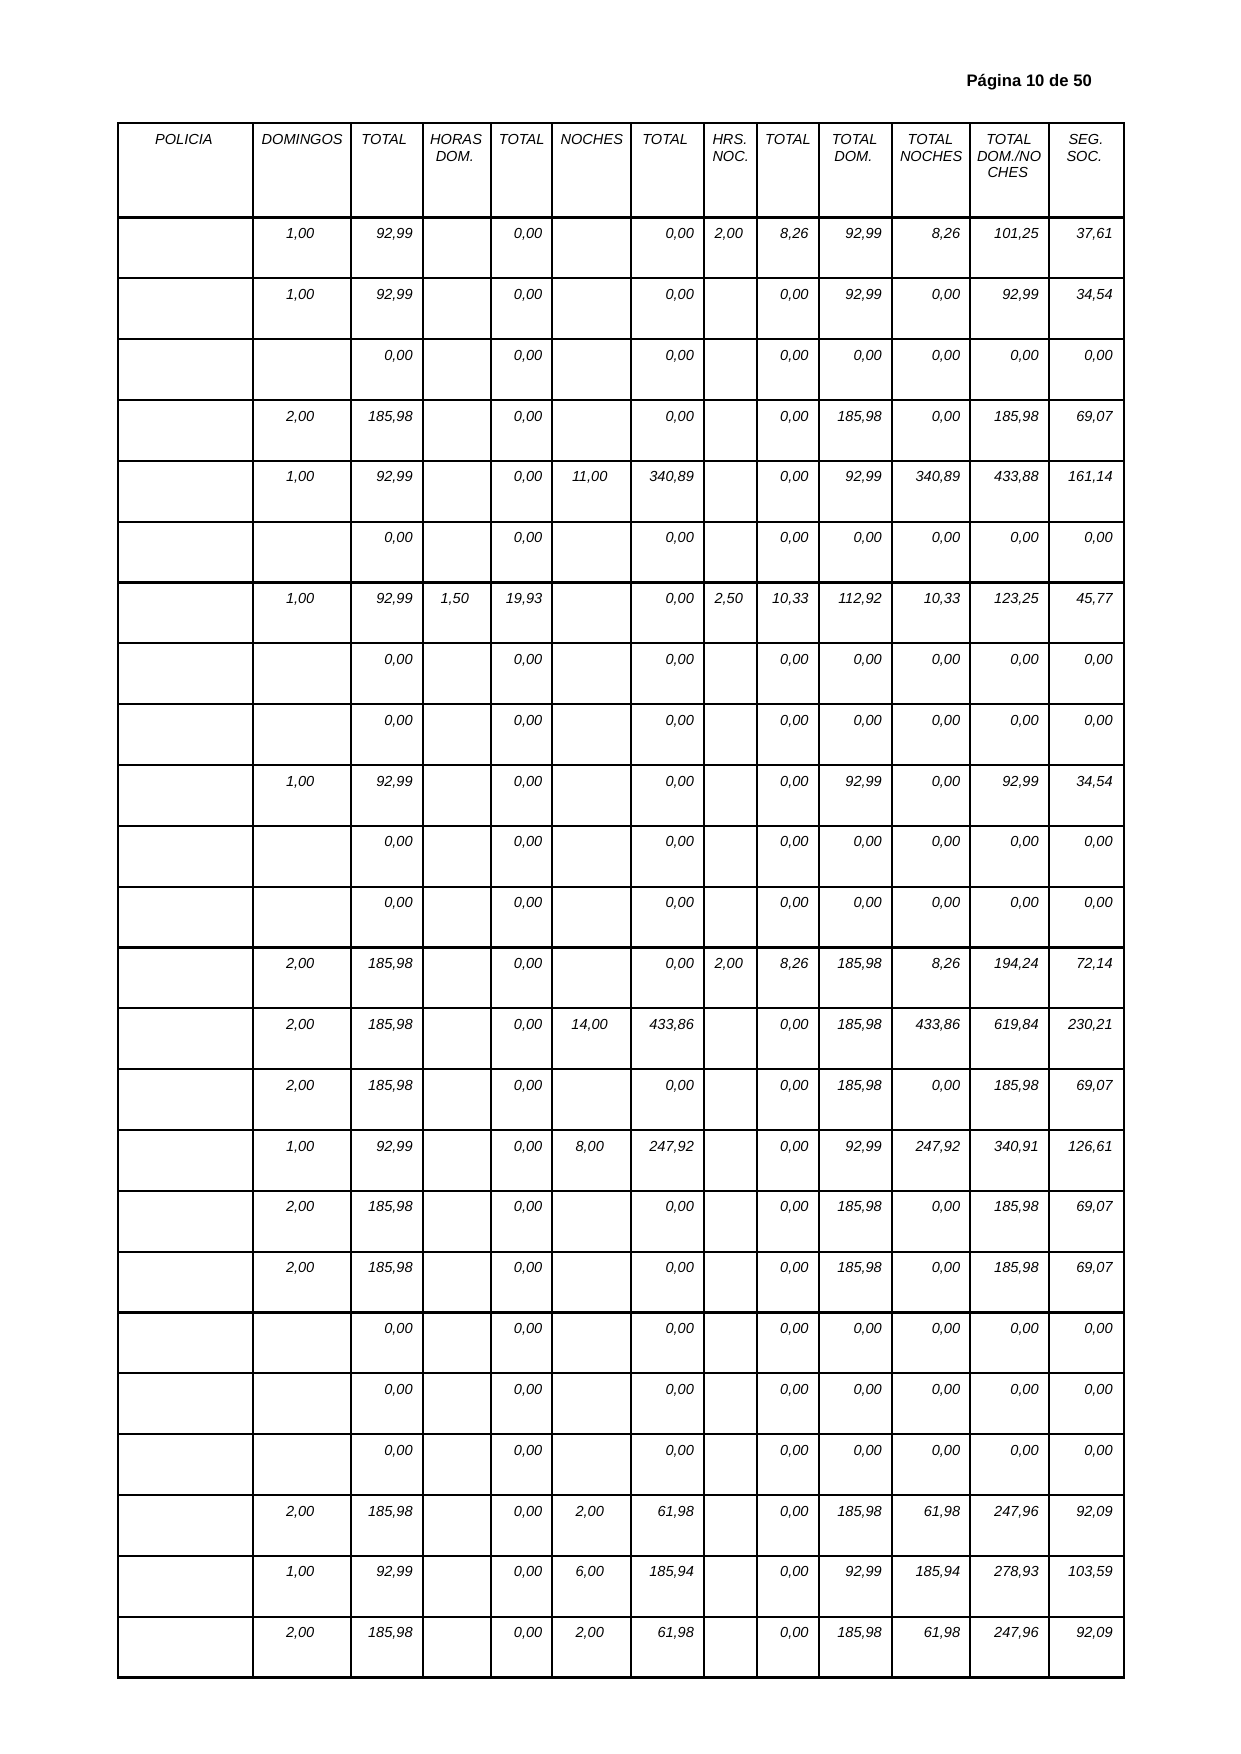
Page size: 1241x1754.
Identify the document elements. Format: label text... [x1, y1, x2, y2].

table_cell 0,00 [758, 1496, 818, 1555]
table_cell 0,00 [893, 1435, 969, 1494]
table_cell 6,00 [553, 1557, 630, 1616]
table_cell 1,00 [254, 219, 350, 277]
table_cell 185,98 [352, 1070, 422, 1129]
table_cell [119, 584, 252, 642]
table_cell 1,00 [254, 584, 350, 642]
table_cell 0,00 [758, 462, 818, 521]
table_cell 619,84 [971, 1009, 1048, 1068]
table_cell 0,00 [758, 766, 818, 825]
table_cell [424, 1192, 490, 1251]
table_cell 92,09 [1050, 1618, 1123, 1676]
table_cell 34,54 [1050, 766, 1123, 825]
table_cell [119, 1314, 252, 1372]
table_cell 247,92 [632, 1131, 703, 1190]
table_cell 0,00 [758, 523, 818, 581]
table_cell [553, 340, 630, 399]
table_cell 0,00 [1050, 644, 1123, 703]
table_cell [254, 827, 350, 886]
table_cell [254, 888, 350, 946]
table_cell 0,00 [893, 523, 969, 581]
table_cell [553, 1192, 630, 1251]
table_cell 161,14 [1050, 462, 1123, 521]
table_cell [705, 523, 756, 581]
table_cell 0,00 [632, 219, 703, 277]
table_cell 0,00 [893, 279, 969, 338]
table_cell 0,00 [352, 644, 422, 703]
table_cell [553, 644, 630, 703]
table_cell [119, 949, 252, 1007]
table_cell 0,00 [971, 1374, 1048, 1433]
table_cell 0,00 [632, 1314, 703, 1372]
table_cell 0,00 [632, 1192, 703, 1251]
table_cell [705, 1557, 756, 1616]
table_cell 2,00 [254, 1496, 350, 1555]
table_cell 0,00 [492, 705, 551, 764]
table_cell 0,00 [492, 401, 551, 460]
table_cell 19,93 [492, 584, 551, 642]
table_cell [254, 340, 350, 399]
table_cell 0,00 [758, 1253, 818, 1311]
table_cell 112,92 [820, 584, 891, 642]
table_cell 0,00 [632, 1435, 703, 1494]
table_cell 0,00 [1050, 1374, 1123, 1433]
table_cell 126,61 [1050, 1131, 1123, 1190]
table_cell 433,88 [971, 462, 1048, 521]
table_cell [424, 705, 490, 764]
table_cell [705, 705, 756, 764]
table_cell 2,00 [553, 1618, 630, 1676]
table_header HRS. NOC. [705, 124, 756, 216]
table_cell 0,00 [893, 1314, 969, 1372]
table_cell 0,00 [758, 1435, 818, 1494]
table_cell 0,00 [492, 1009, 551, 1068]
table_cell 185,98 [820, 1618, 891, 1676]
table_cell [424, 340, 490, 399]
table_cell 1,00 [254, 1131, 350, 1190]
table_cell [553, 888, 630, 946]
table_cell [553, 949, 630, 1007]
table_cell [553, 705, 630, 764]
table_cell 0,00 [632, 279, 703, 338]
table_cell 123,25 [971, 584, 1048, 642]
table_cell [705, 1070, 756, 1129]
table_cell [705, 1253, 756, 1311]
table_cell 0,00 [758, 401, 818, 460]
table_cell [119, 1435, 252, 1494]
table_cell 0,00 [632, 888, 703, 946]
table_cell 0,00 [758, 1557, 818, 1616]
table_cell 0,00 [492, 279, 551, 338]
table_cell [119, 1192, 252, 1251]
table_cell [119, 401, 252, 460]
table_cell 34,54 [1050, 279, 1123, 338]
table_cell 0,00 [758, 1314, 818, 1372]
table_cell 0,00 [492, 1192, 551, 1251]
table_cell 0,00 [893, 340, 969, 399]
table_cell 0,00 [758, 1374, 818, 1433]
table_cell 185,98 [971, 1192, 1048, 1251]
table_cell 185,98 [820, 401, 891, 460]
table_cell 0,00 [492, 1253, 551, 1311]
table_cell 0,00 [893, 1192, 969, 1251]
table_cell [553, 523, 630, 581]
table_cell [424, 644, 490, 703]
table_cell 0,00 [632, 827, 703, 886]
table_cell 0,00 [758, 827, 818, 886]
table_cell 0,00 [1050, 888, 1123, 946]
table_cell [424, 1253, 490, 1311]
table_cell [705, 340, 756, 399]
table_cell [705, 1192, 756, 1251]
table_cell 1,50 [424, 584, 490, 642]
table_cell 61,98 [632, 1618, 703, 1676]
table_cell 185,98 [820, 1070, 891, 1129]
table_cell 185,98 [352, 1496, 422, 1555]
table_cell [119, 340, 252, 399]
table_cell [705, 766, 756, 825]
table_cell [553, 1314, 630, 1372]
table_cell [553, 1070, 630, 1129]
table_cell 185,98 [820, 1253, 891, 1311]
table_cell 0,00 [352, 705, 422, 764]
table_cell [553, 827, 630, 886]
table_cell [119, 1496, 252, 1555]
table_cell 0,00 [820, 523, 891, 581]
table_cell [705, 1374, 756, 1433]
table_cell [119, 1374, 252, 1433]
table_cell [553, 401, 630, 460]
table_cell 340,89 [632, 462, 703, 521]
table_header TOTAL DOM./NOCHES [971, 124, 1048, 216]
table_cell 92,99 [352, 1131, 422, 1190]
table_cell 433,86 [632, 1009, 703, 1068]
table_cell 185,94 [632, 1557, 703, 1616]
table_cell 0,00 [632, 949, 703, 1007]
table_cell 0,00 [632, 705, 703, 764]
table_cell 0,00 [1050, 1435, 1123, 1494]
table_cell 0,00 [492, 1557, 551, 1616]
table_cell 0,00 [352, 1435, 422, 1494]
table_cell 0,00 [492, 1374, 551, 1433]
table_cell 1,00 [254, 462, 350, 521]
table_cell 185,98 [971, 401, 1048, 460]
table_cell 92,99 [352, 219, 422, 277]
table_cell [254, 705, 350, 764]
table_cell [119, 705, 252, 764]
table_cell [553, 219, 630, 277]
table_cell 92,99 [820, 279, 891, 338]
table_cell [119, 1070, 252, 1129]
table_cell 0,00 [971, 888, 1048, 946]
table_cell 69,07 [1050, 1070, 1123, 1129]
table_cell 0,00 [971, 340, 1048, 399]
table_cell 0,00 [492, 523, 551, 581]
table_cell 0,00 [758, 279, 818, 338]
table_cell 92,99 [820, 219, 891, 277]
table_cell [254, 523, 350, 581]
table_cell 92,99 [352, 584, 422, 642]
table_cell 0,00 [1050, 523, 1123, 581]
table_cell 0,00 [632, 1374, 703, 1433]
table_header POLICIA [119, 124, 252, 216]
table_cell 2,50 [705, 584, 756, 642]
table_cell 340,91 [971, 1131, 1048, 1190]
table_cell [553, 279, 630, 338]
table_cell 92,99 [820, 766, 891, 825]
table_cell [553, 584, 630, 642]
table_cell [553, 1435, 630, 1494]
table_cell 10,33 [758, 584, 818, 642]
table_cell 0,00 [492, 766, 551, 825]
table_cell [705, 462, 756, 521]
table_header TOTAL [492, 124, 551, 216]
table_cell 0,00 [820, 1374, 891, 1433]
table_cell 0,00 [492, 1131, 551, 1190]
table_header TOTAL NOCHES [893, 124, 969, 216]
table_cell 0,00 [758, 340, 818, 399]
table_cell 0,00 [352, 1314, 422, 1372]
table_cell 8,26 [893, 949, 969, 1007]
table_cell 0,00 [893, 1253, 969, 1311]
table_cell 0,00 [492, 1435, 551, 1494]
table_cell 0,00 [632, 340, 703, 399]
table_header TOTAL DOM. [820, 124, 891, 216]
table_cell 8,00 [553, 1131, 630, 1190]
table_cell 11,00 [553, 462, 630, 521]
table_cell [553, 1253, 630, 1311]
table_cell 10,33 [893, 584, 969, 642]
table_cell 8,26 [758, 949, 818, 1007]
table_cell 0,00 [971, 705, 1048, 764]
table_cell 2,00 [254, 1070, 350, 1129]
table_cell [553, 1374, 630, 1433]
table_cell 0,00 [820, 340, 891, 399]
table_cell 0,00 [820, 1314, 891, 1372]
table_cell 69,07 [1050, 1192, 1123, 1251]
table_cell 194,24 [971, 949, 1048, 1007]
table_cell 0,00 [352, 888, 422, 946]
table_cell 92,99 [352, 1557, 422, 1616]
table_cell 0,00 [632, 401, 703, 460]
table_header DOMINGOS [254, 124, 350, 216]
table_cell 0,00 [758, 1070, 818, 1129]
table_cell 8,26 [758, 219, 818, 277]
table_cell [705, 1314, 756, 1372]
table_cell [424, 462, 490, 521]
table_cell 0,00 [492, 827, 551, 886]
table_cell [424, 1314, 490, 1372]
table_cell 0,00 [758, 644, 818, 703]
table_cell 185,98 [820, 1496, 891, 1555]
table_cell [705, 1496, 756, 1555]
table_cell 2,00 [705, 219, 756, 277]
table_header HORAS DOM. [424, 124, 490, 216]
table_cell 185,98 [352, 1253, 422, 1311]
table_cell 0,00 [492, 1618, 551, 1676]
table_cell [705, 827, 756, 886]
table_cell 185,98 [971, 1070, 1048, 1129]
table_cell 0,00 [893, 644, 969, 703]
table_cell 0,00 [492, 219, 551, 277]
table_cell 0,00 [632, 1070, 703, 1129]
table_cell 8,26 [893, 219, 969, 277]
table_cell 0,00 [632, 523, 703, 581]
table_cell 61,98 [893, 1496, 969, 1555]
table_cell 92,99 [352, 279, 422, 338]
table_cell 0,00 [971, 1435, 1048, 1494]
table_cell 2,00 [705, 949, 756, 1007]
table_cell [119, 1009, 252, 1068]
table_cell 0,00 [820, 827, 891, 886]
table_cell 92,99 [820, 1557, 891, 1616]
table_cell 0,00 [352, 523, 422, 581]
table_cell [119, 219, 252, 277]
table_cell 2,00 [553, 1496, 630, 1555]
table_cell 2,00 [254, 1253, 350, 1311]
table_cell 0,00 [758, 1131, 818, 1190]
table_cell [424, 1374, 490, 1433]
table_cell 0,00 [758, 888, 818, 946]
table_cell [119, 462, 252, 521]
table_cell 0,00 [893, 1374, 969, 1433]
table_cell [705, 888, 756, 946]
table_cell 0,00 [820, 888, 891, 946]
table_cell 0,00 [758, 705, 818, 764]
table_cell [424, 523, 490, 581]
table_cell 0,00 [1050, 340, 1123, 399]
table_header TOTAL [758, 124, 818, 216]
table_cell [119, 1557, 252, 1616]
table_cell 185,98 [352, 1192, 422, 1251]
table_cell 0,00 [893, 827, 969, 886]
table_cell 0,00 [758, 1192, 818, 1251]
table_cell 0,00 [893, 888, 969, 946]
table_cell [119, 766, 252, 825]
table_cell [119, 279, 252, 338]
table_cell 278,93 [971, 1557, 1048, 1616]
table_cell 1,00 [254, 1557, 350, 1616]
table_cell [254, 1374, 350, 1433]
table_cell 61,98 [632, 1496, 703, 1555]
table_cell [424, 1009, 490, 1068]
table_cell [119, 644, 252, 703]
table_cell 101,25 [971, 219, 1048, 277]
table_cell [424, 1131, 490, 1190]
table_cell [705, 279, 756, 338]
table_cell 2,00 [254, 949, 350, 1007]
table_header TOTAL [632, 124, 703, 216]
table_cell 0,00 [893, 766, 969, 825]
table_cell [424, 888, 490, 946]
table_cell 247,96 [971, 1618, 1048, 1676]
table_cell 92,99 [820, 462, 891, 521]
table_header TOTAL [352, 124, 422, 216]
table_cell [254, 1435, 350, 1494]
table_cell [424, 1496, 490, 1555]
table_cell 69,07 [1050, 401, 1123, 460]
table_cell 0,00 [893, 705, 969, 764]
table_header SEG. SOC. [1050, 124, 1123, 216]
table_cell [553, 766, 630, 825]
table_cell 0,00 [971, 523, 1048, 581]
table_cell 185,98 [352, 949, 422, 1007]
table_cell [705, 1009, 756, 1068]
table_cell 103,59 [1050, 1557, 1123, 1616]
table_cell 0,00 [1050, 1314, 1123, 1372]
table_cell 0,00 [758, 1009, 818, 1068]
table_cell 0,00 [971, 827, 1048, 886]
table_cell 0,00 [492, 644, 551, 703]
table_cell [424, 401, 490, 460]
table_cell 340,89 [893, 462, 969, 521]
table_cell 0,00 [893, 401, 969, 460]
table_cell [705, 401, 756, 460]
table_cell 0,00 [352, 827, 422, 886]
table_cell [424, 1618, 490, 1676]
table_cell 0,00 [758, 1618, 818, 1676]
table_cell 0,00 [352, 1374, 422, 1433]
table_cell 0,00 [492, 1496, 551, 1555]
table_cell [119, 888, 252, 946]
table_cell 0,00 [492, 1314, 551, 1372]
table_cell 0,00 [1050, 705, 1123, 764]
table_cell [119, 1618, 252, 1676]
table_cell [705, 1435, 756, 1494]
table_cell [705, 1618, 756, 1676]
table_cell 0,00 [632, 1253, 703, 1311]
table_cell 92,09 [1050, 1496, 1123, 1555]
table_cell 61,98 [893, 1618, 969, 1676]
table_cell [424, 766, 490, 825]
table_cell 185,98 [820, 1009, 891, 1068]
table_cell 0,00 [632, 644, 703, 703]
table_cell 2,00 [254, 401, 350, 460]
table_cell 0,00 [893, 1070, 969, 1129]
table_cell 92,99 [352, 462, 422, 521]
table_cell 92,99 [971, 279, 1048, 338]
table_cell 0,00 [492, 888, 551, 946]
table_cell 92,99 [820, 1131, 891, 1190]
table_cell 0,00 [820, 1435, 891, 1494]
table_cell 2,00 [254, 1009, 350, 1068]
table_cell 0,00 [352, 340, 422, 399]
table_cell 92,99 [352, 766, 422, 825]
table_cell 14,00 [553, 1009, 630, 1068]
table_cell [424, 949, 490, 1007]
table_cell [424, 1435, 490, 1494]
table_cell 45,77 [1050, 584, 1123, 642]
table_cell 0,00 [971, 644, 1048, 703]
table_cell 185,98 [820, 949, 891, 1007]
table_cell 0,00 [492, 1070, 551, 1129]
table_cell [424, 1557, 490, 1616]
table_cell 0,00 [492, 340, 551, 399]
table_cell 1,00 [254, 279, 350, 338]
table_cell 92,99 [971, 766, 1048, 825]
table_cell 185,98 [971, 1253, 1048, 1311]
table_cell 433,86 [893, 1009, 969, 1068]
table_cell 2,00 [254, 1192, 350, 1251]
table_cell [424, 1070, 490, 1129]
table_cell 0,00 [820, 705, 891, 764]
table_cell 185,98 [820, 1192, 891, 1251]
table_cell 0,00 [492, 462, 551, 521]
table_cell 185,98 [352, 1618, 422, 1676]
table_cell 0,00 [1050, 827, 1123, 886]
table_cell 72,14 [1050, 949, 1123, 1007]
table_cell 185,98 [352, 401, 422, 460]
table_cell [424, 219, 490, 277]
table_cell [119, 1131, 252, 1190]
table_cell 0,00 [820, 644, 891, 703]
table_cell [119, 1253, 252, 1311]
table_cell [119, 523, 252, 581]
table_cell [705, 644, 756, 703]
table_cell 37,61 [1050, 219, 1123, 277]
table_cell [705, 1131, 756, 1190]
table_cell 185,94 [893, 1557, 969, 1616]
table_cell 185,98 [352, 1009, 422, 1068]
table_cell 230,21 [1050, 1009, 1123, 1068]
table_cell [119, 827, 252, 886]
table_cell 0,00 [632, 766, 703, 825]
table_cell 247,92 [893, 1131, 969, 1190]
table_cell [254, 1314, 350, 1372]
table_cell 69,07 [1050, 1253, 1123, 1311]
table_cell 1,00 [254, 766, 350, 825]
table_cell 2,00 [254, 1618, 350, 1676]
table_cell [424, 279, 490, 338]
table_cell 0,00 [492, 949, 551, 1007]
table_cell 0,00 [632, 584, 703, 642]
table_cell 0,00 [971, 1314, 1048, 1372]
table_cell [254, 644, 350, 703]
table_cell 247,96 [971, 1496, 1048, 1555]
table_header NOCHES [553, 124, 630, 216]
table_cell [424, 827, 490, 886]
